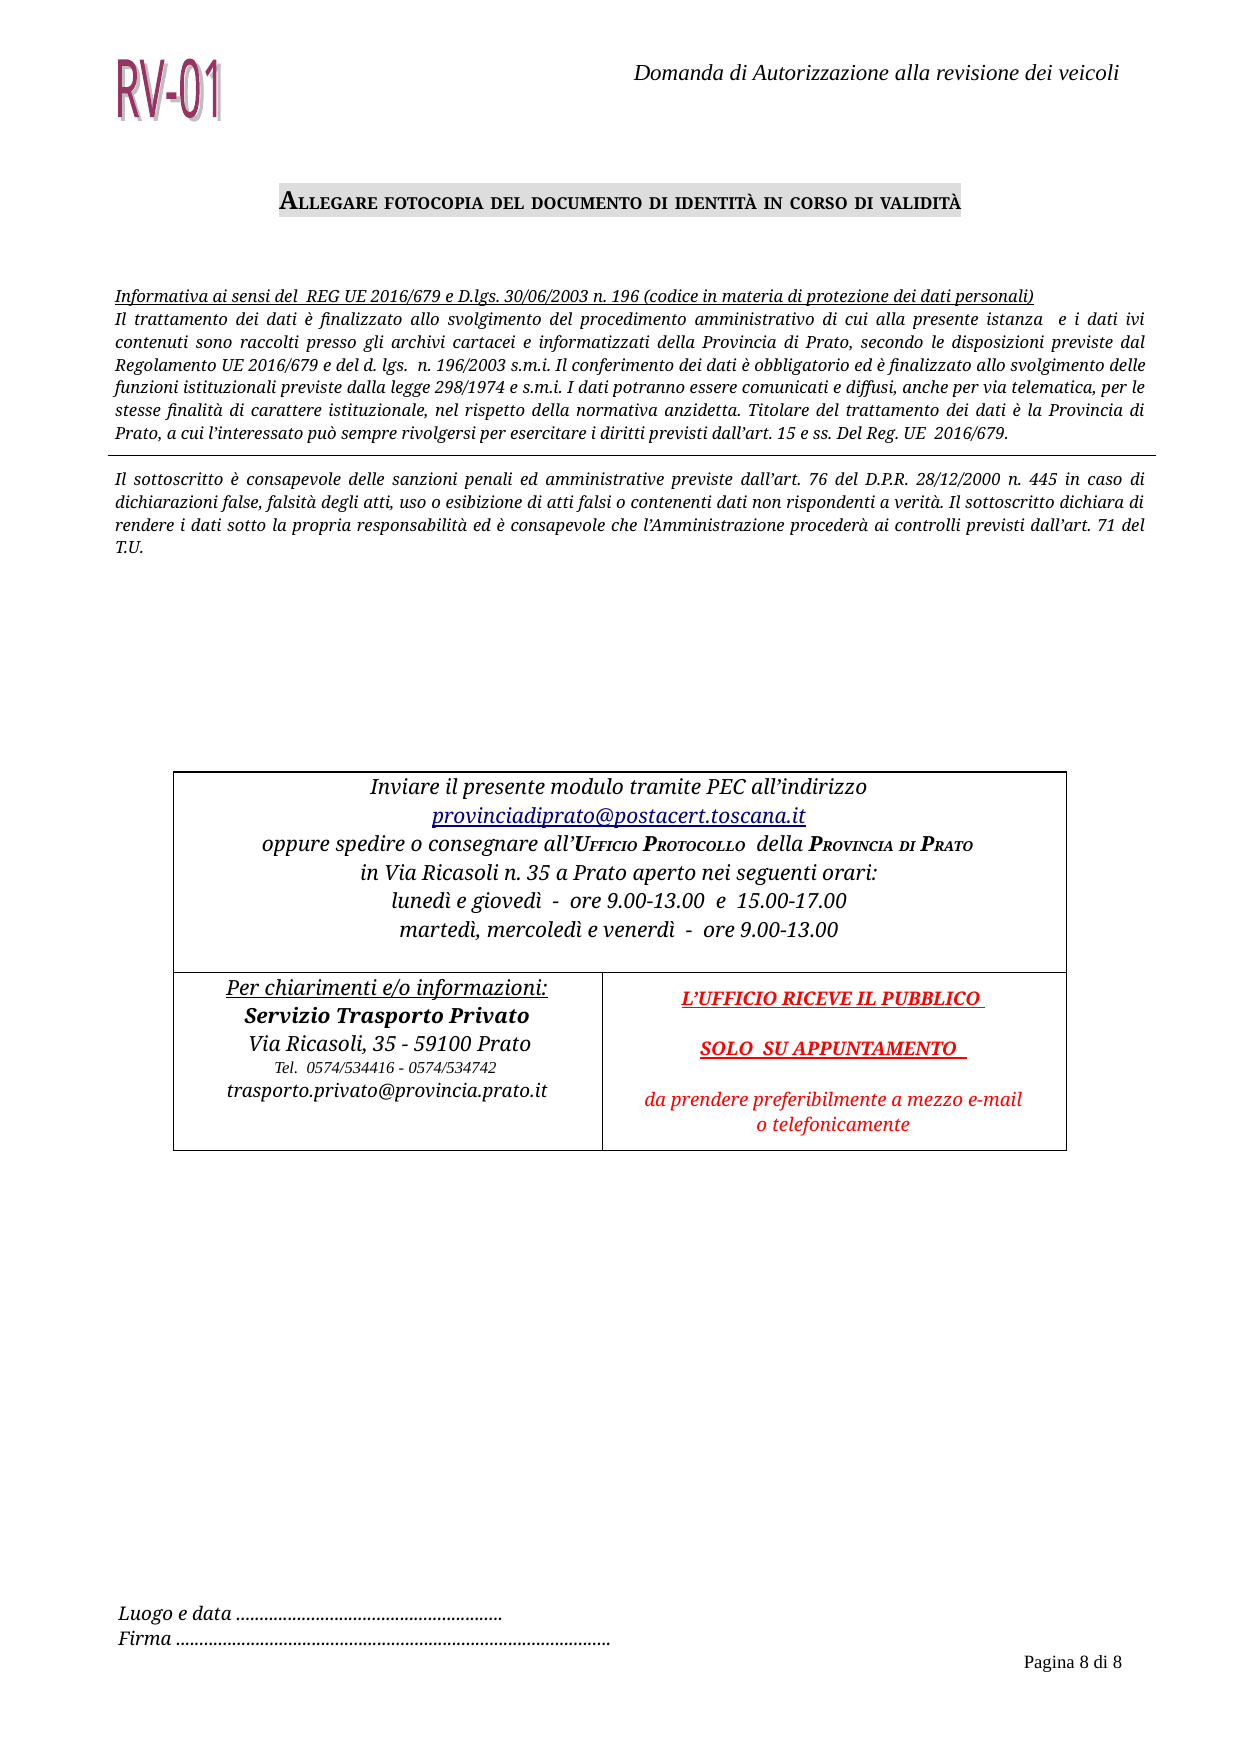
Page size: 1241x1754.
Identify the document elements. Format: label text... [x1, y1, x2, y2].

table_cell L’UFFICIO RICEVE IL PUBBLICO SOLO SU APPUNTAMENTO da prendere preferibilmente a mezzo e-mail o telefonicamente [603, 973, 1066, 1150]
table_cell [108, 444, 1156, 455]
table_cell [644, 712, 1004, 737]
table_cell Il sottoscritto è consapevole delle sanzioni penali ed amministrative previste dall’art. 76 del D.P.R. 28/12/2000 n. 445 in caso di dichiarazioni false, falsità degli atti, uso o esibizione di atti falsi o contenenti dati non rispondenti a verità. Il sottoscritto dichiara di rendere i dati sotto la propria responsabilità ed è consapevole che l’Amministrazione procederà ai controlli previsti dall’art. 71 del T.U. [108, 468, 1156, 649]
table_header Informativa ai sensi del REG UE 2016/679 e D.lgs. 30/06/2003 n. 196 (codice in materia di protezione dei dati personali) Il trattamento dei dati è finalizzato allo svolgimento del procedimento amministrativo di cui alla presente istanza e i dati ivi contenuti sono raccolti presso gli archivi cartacei e informatizzati della Provincia di Prato, secondo le disposizioni previste dal Regolamento UE 2016/679 e del d. lgs. n. 196/2003 s.m.i. Il conferimento dei dati è obbligatorio ed è finalizzato allo svolgimento delle funzioni istituzionali previste dalla legge 298/1974 e s.m.i. I dati potranno essere comunicati e diffusi, anche per via telematica, per le stesse finalità di carattere istituzionale, nel rispetto della normativa anzidetta. Titolare del trattamento dei dati è la Provincia di Prato, a cui l’interessato può sempre rivolgersi per esercitare i diritti previsti dall’art. 15 e ss. Del Reg. UE 2016/679. [108, 285, 1156, 444]
table_cell [619, 712, 644, 737]
table_cell [128, 712, 619, 737]
table_cell [108, 456, 1156, 468]
table_header Inviare il presente modulo tramite PEC all’indirizzo provinciadiprato@postacert.toscana.it oppure spedire o consegnare all’Ufficio Protocollo della Provincia di Prato in Via Ricasoli n. 35 a Prato aperto nei seguenti orari: lunedì e giovedì - ore 9.00-13.00 e 15.00-17.00 martedì, mercoledì e venerdì - ore 9.00-13.00 [174, 773, 1066, 972]
text Allegare fotocopia del documento di identità in corso di validità [118, 183, 1122, 217]
table_cell Per chiarimenti e/o informazioni: Servizio Trasporto Privato Via Ricasoli, 35 - 59100 Prato Tel. 0574/534416 - 0574/534742 trasporto.privato@provincia.prato.it [174, 973, 602, 1150]
table_header [128, 684, 1004, 712]
